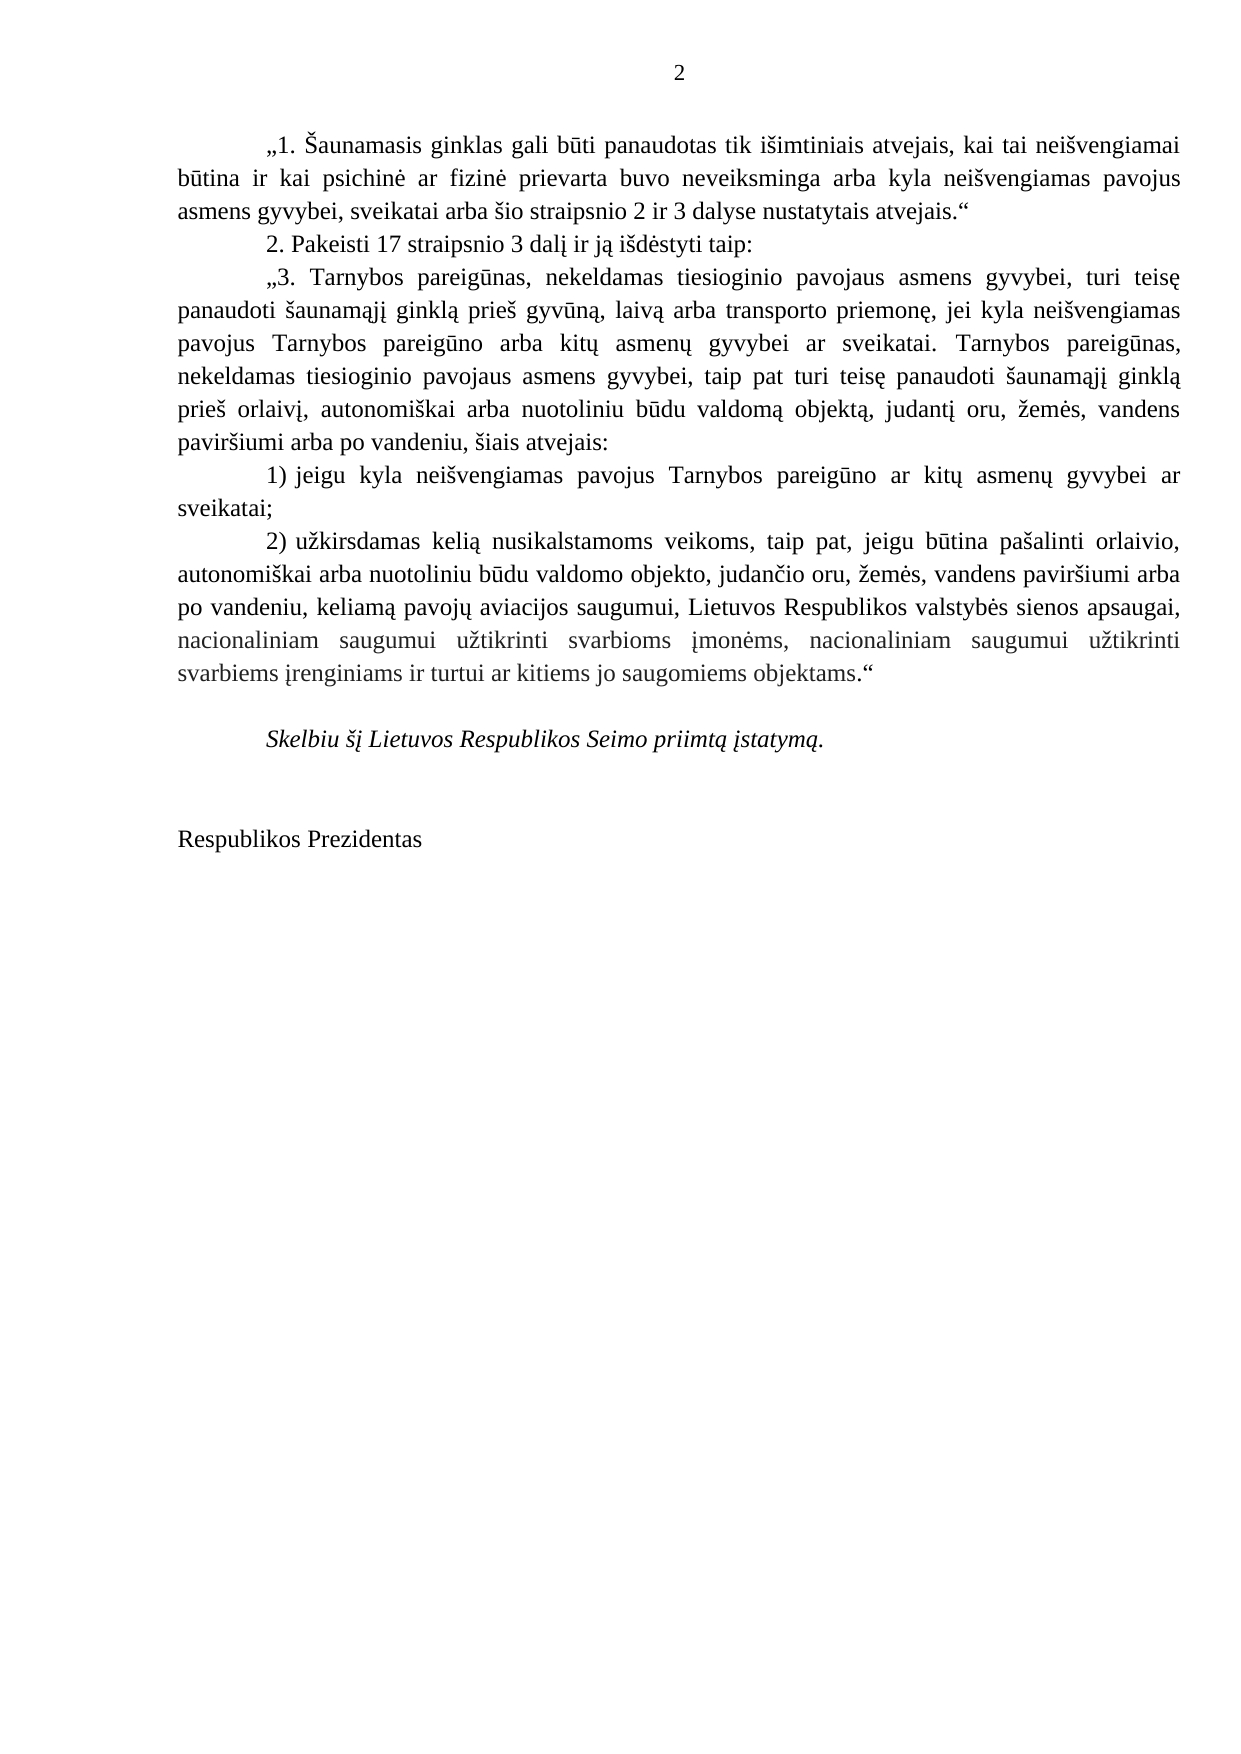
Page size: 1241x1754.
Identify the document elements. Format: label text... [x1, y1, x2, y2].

text „1. Šaunamasis ginklas gali būti panaudotas tik išimtiniais atvejais, kai tai neišvengiamai būtina ir kai psichinė ar fizinė prievarta buvo neveiksminga arba kyla neišvengiamas pavojus asmens gyvybei, sveikatai arba šio straipsnio 2 ir 3 dalyse nustatytais atvejais.“ [177, 130, 1181, 225]
text Respublikos Prezidentas [177, 824, 1181, 852]
text „3. Tarnybos pareigūnas, nekeldamas tiesioginio pavojaus asmens gyvybei, turi teisę panaudoti šaunamąjį ginklą prieš gyvūną, laivą arba transporto priemonę, jei kyla neišvengiamas pavojus Tarnybos pareigūno arba kitų asmenų gyvybei ar sveikatai. Tarnybos pareigūnas, nekeldamas tiesioginio pavojaus asmens gyvybei, taip pat turi teisę panaudoti šaunamąjį ginklą prieš orlaivį, autonomiškai arba nuotoliniu būdu valdomą objektą, judantį oru, žemės, vandens paviršiumi arba po vandeniu, šiais atvejais: [177, 262, 1181, 456]
text 2. Pakeisti 17 straipsnio 3 dalį ir ją išdėstyti taip: [177, 229, 1181, 258]
text Skelbiu šį Lietuvos Respublikos Seimo priimtą įstatymą. [177, 724, 1181, 753]
text 1) jeigu kyla neišvengiamas pavojus Tarnybos pareigūno ar kitų asmenų gyvybei ar sveikatai; [177, 460, 1181, 522]
text 2) užkirsdamas kelią nusikalstamoms veikoms, taip pat, jeigu būtina pašalinti orlaivio, autonomiškai arba nuotoliniu būdu valdomo objekto, judančio oru, žemės, vandens paviršiumi arba po vandeniu, keliamą pavojų aviacijos saugumui, Lietuvos Respublikos valstybės sienos apsaugai, nacionaliniam saugumui užtikrinti svarbioms įmonėms, nacionaliniam saugumui užtikrinti svarbiems įrenginiams ir turtui ar kitiems jo saugomiems objektams.“ [177, 526, 1181, 687]
